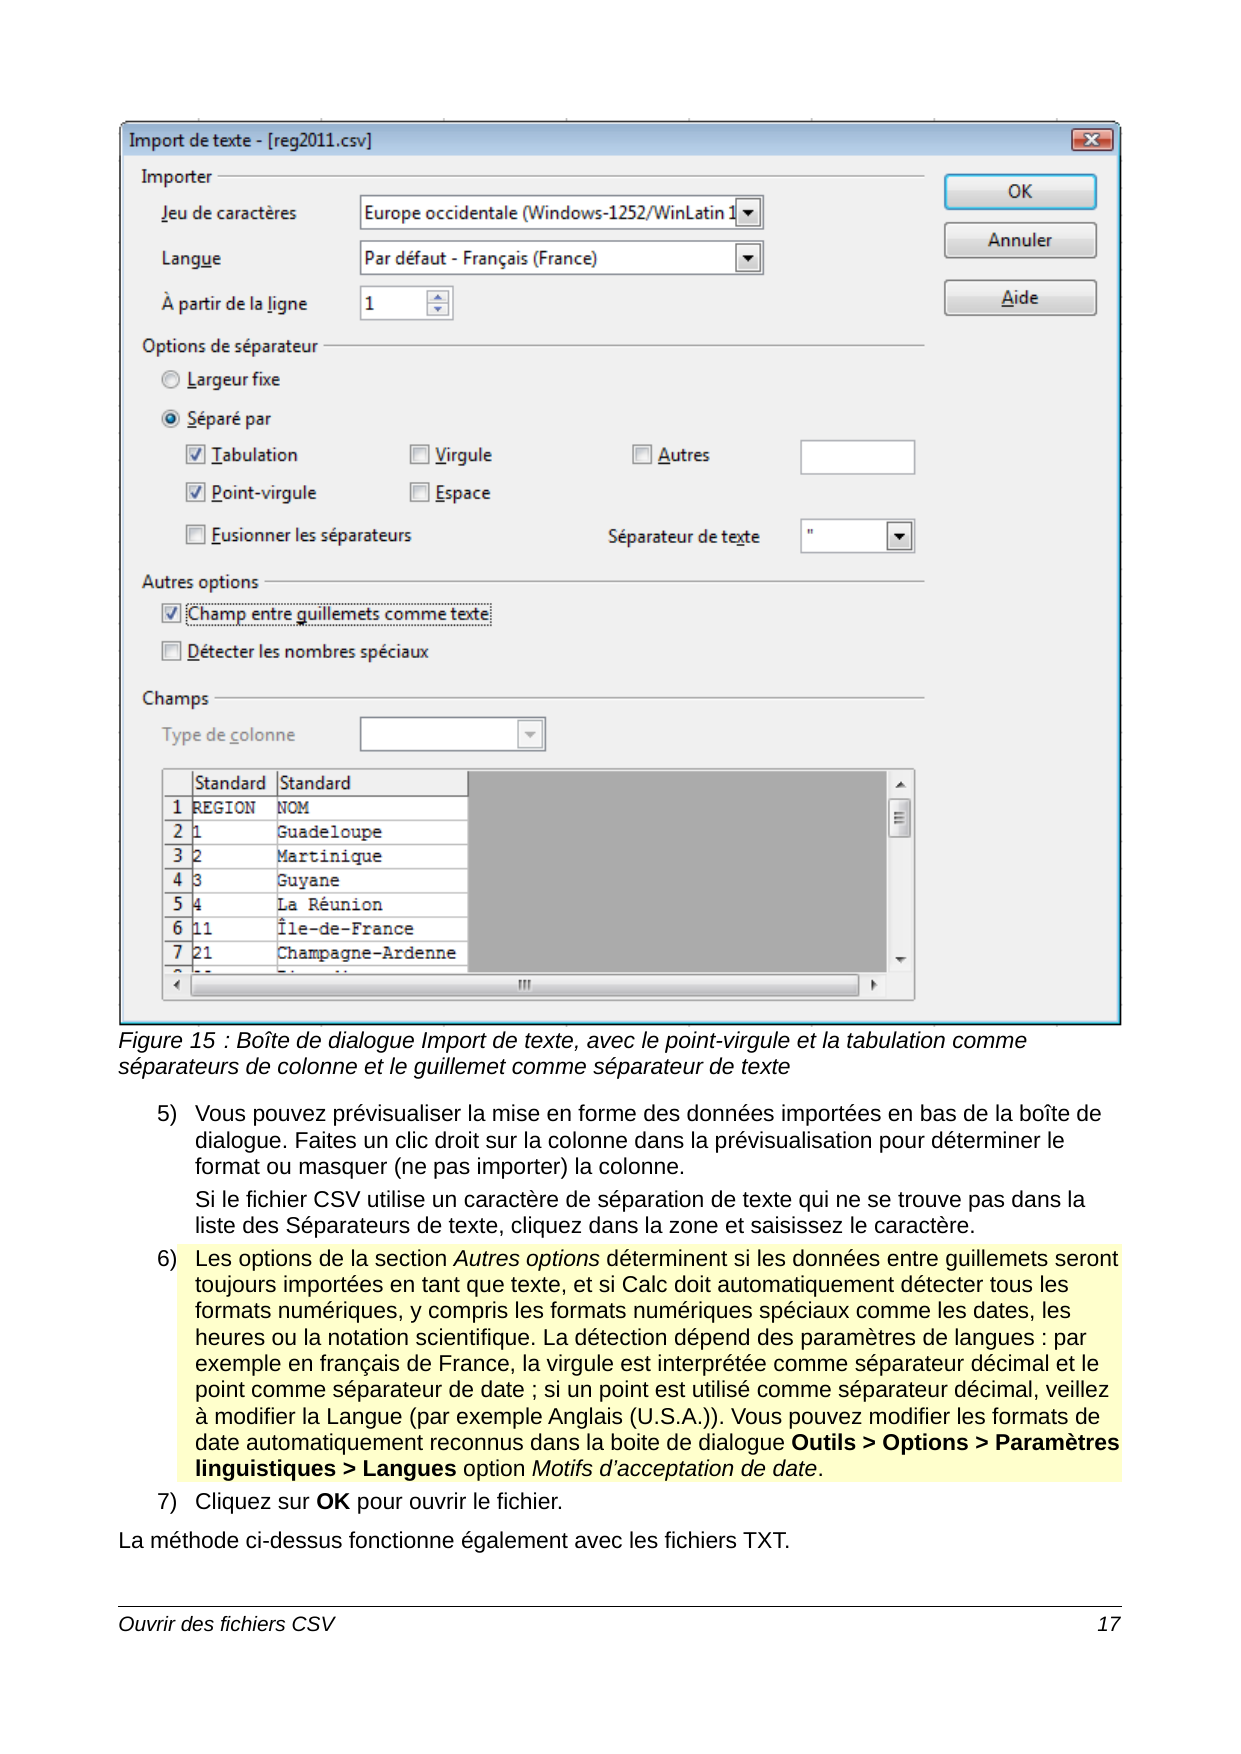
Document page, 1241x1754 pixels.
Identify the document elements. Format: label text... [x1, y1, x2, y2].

text La méthode ci-dessus fonctionne également avec les fichiers TXT. [118, 1527, 1122, 1553]
list Les options de la section Autres options déterminent si les données entre guillemets seront toujours importées en tant que texte, et si Calc doit automatiquement détecter tous les formats numériques, y compris les formats numériques spéciaux comme les dates, les heures ou la notation scientifique. La détection dépend des paramètres de langues : par exemple en français de France, la virgule est interprétée comme séparateur décimal et le point comme séparateur de date ; si un point est utilisé comme séparateur décimal, veillez à modifier la Langue (par exemple Anglais (U.S.A.)). Vous pouvez modifier les formats de date automatiquement reconnus dans la boite de dialogue Outils > Options > Paramètres linguistiques > Langues option Motifs d’acceptation de date. [177, 1244, 1122, 1482]
text Figure 15 : Boîte de dialogue Import de texte, avec le point-virgule et la tabulation comme séparateurs de colonne et le guillemet comme séparateur de texte [118, 1027, 1122, 1079]
list Cliquez sur OK pour ouvrir le fichier. [177, 1488, 1122, 1514]
list Vous pouvez prévisualiser la mise en forme des données importées en bas de la boîte de dialogue. Faites un clic droit sur la colonne dans la prévisualisation pour déterminer le format ou masquer (ne pas importer) la colonne. [177, 1100, 1122, 1179]
picture [118, 118, 1123, 1027]
list Si le fichier CSV utilise un caractère de séparation de texte qui ne se trouve pas dans la liste des Séparateurs de texte, cliquez dans la zone et saisissez le caractère. [177, 1186, 1122, 1238]
